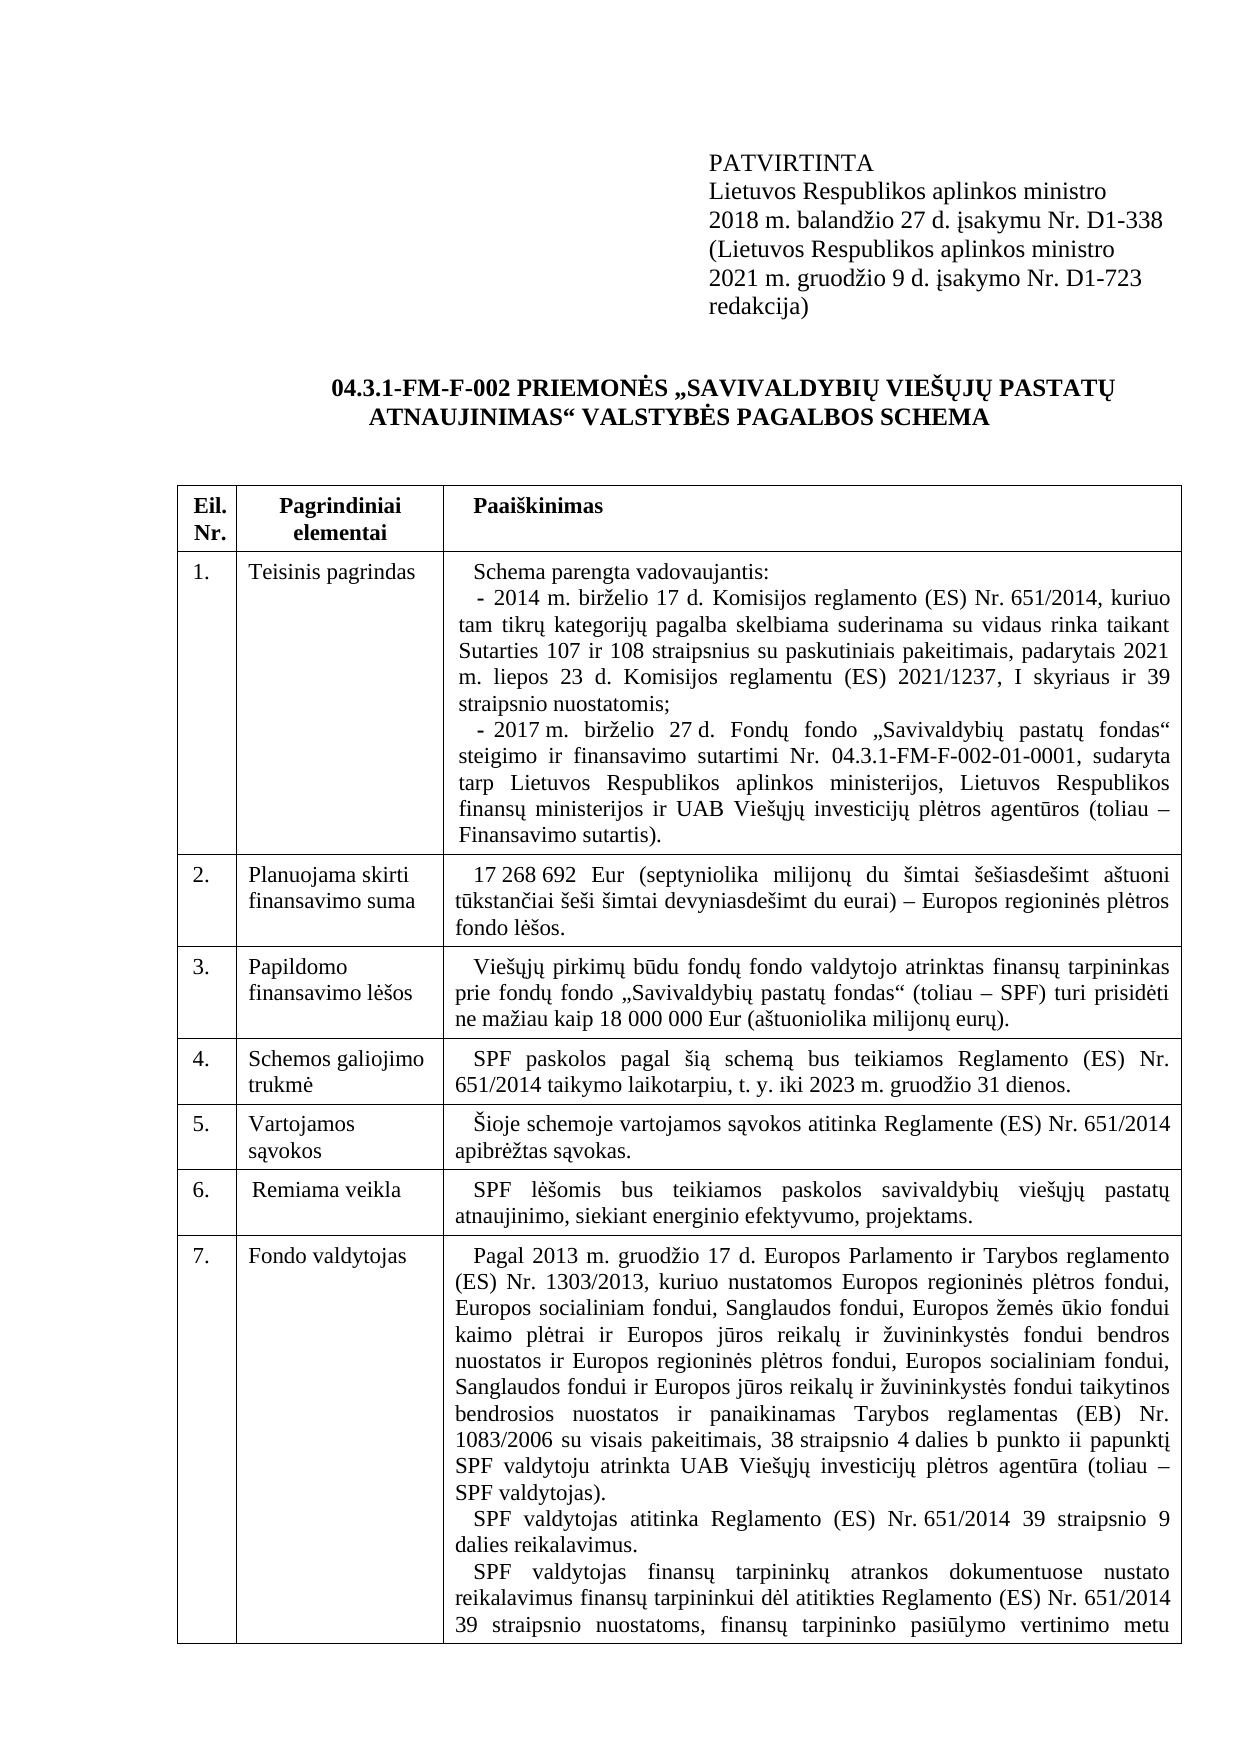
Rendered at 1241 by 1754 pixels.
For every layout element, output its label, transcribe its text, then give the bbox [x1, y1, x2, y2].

table_cell 3. [178, 947, 236, 1038]
text 04.3.1-FM-F-002 PRIEMONĖS „SAVIVALDYBIŲ VIEŠŲJŲ PASTATŲ ATNAUJINIMAS“ VALSTYBĖS PAGALBOS SCHEMA [177, 373, 1181, 430]
table_cell Vartojamos sąvokos [237, 1105, 443, 1169]
table_cell Šioje schemoje vartojamos sąvokos atitinka Reglamente (ES) Nr. 651/2014 apibrėžtas sąvokas. [444, 1105, 1181, 1169]
table_header Paaiškinimas [444, 486, 1181, 551]
text PATVIRTINTA [177, 148, 1181, 176]
text (Lietuvos Respublikos aplinkos ministro [177, 234, 1181, 263]
table_cell SPF lėšomis bus teikiamos paskolos savivaldybių viešųjų pastatų atnaujinimo, siekiant energinio efektyvumo, projektams. [444, 1170, 1181, 1235]
table_cell SPF paskolos pagal šią schemą bus teikiamos Reglamento (ES) Nr. 651/2014 taikymo laikotarpiu, t. y. iki 2023 m. gruodžio 31 dienos. [444, 1039, 1181, 1103]
table_cell Pagal 2013 m. gruodžio 17 d. Europos Parlamento ir Tarybos reglamento (ES) Nr. 1303/2013, kuriuo nustatomos Europos regioninės plėtros fondui, Europos socialiniam fondui, Sanglaudos fondui, Europos žemės ūkio fondui kaimo plėtrai ir Europos jūros reikalų ir žuvininkystės fondui bendros nuostatos ir Europos regioninės plėtros fondui, Europos socialiniam fondui, Sanglaudos fondui ir Europos jūros reikalų ir žuvininkystės fondui taikytinos bendrosios nuostatos ir panaikinamas Tarybos reglamentas (EB) Nr. 1083/2006 su visais pakeitimais, 38 straipsnio 4 dalies b punkto ii papunktį SPF valdytoju atrinkta UAB Viešųjų investicijų plėtros agentūra (toliau – SPF valdytojas). SPF valdytojas atitinka Reglamento (ES) Nr. 651/2014 39 straipsnio 9 dalies reikalavimus. SPF valdytojas finansų tarpininkų atrankos dokumentuose nustato reikalavimus finansų tarpininkui dėl atitikties Reglamento (ES) Nr. 651/2014 39 straipsnio nuostatoms, finansų tarpininko pasiūlymo vertinimo metu [444, 1236, 1181, 1643]
table_cell Remiama veikla [237, 1170, 443, 1235]
text redakcija) [177, 291, 1181, 320]
table_cell Fondo valdytojas [237, 1236, 443, 1643]
text Lietuvos Respublikos aplinkos ministro [177, 176, 1181, 205]
table_cell Planuojama skirti finansavimo suma [237, 855, 443, 946]
table_cell Viešųjų pirkimų būdu fondų fondo valdytojo atrinktas finansų tarpininkas prie fondų fondo „Savivaldybių pastatų fondas“ (toliau – SPF) turi prisidėti ne mažiau kaip 18 000 000 Eur (aštuoniolika milijonų eurų). [444, 947, 1181, 1038]
text 2018 m. balandžio 27 d. įsakymu Nr. D1-338 [177, 205, 1181, 234]
table_cell 6. [178, 1170, 236, 1235]
table_cell 5. [178, 1105, 236, 1169]
table_cell Teisinis pagrindas [237, 552, 443, 854]
table_header Eil. Nr. [178, 486, 236, 551]
text 2021 m. gruodžio 9 d. įsakymo Nr. D1-723 [177, 263, 1181, 291]
table_header Pagrindiniai elementai [237, 486, 443, 551]
table_cell 2. [178, 855, 236, 946]
table_cell Papildomo finansavimo lėšos [237, 947, 443, 1038]
table_cell 17 268 692 Eur (septyniolika milijonų du šimtai šešiasdešimt aštuoni tūkstančiai šeši šimtai devyniasdešimt du eurai) – Europos regioninės plėtros fondo lėšos. [444, 855, 1181, 946]
table_cell Schema parengta vadovaujantis: - 2014 m. birželio 17 d. Komisijos reglamento (ES) Nr. 651/2014, kuriuo tam tikrų kategorijų pagalba skelbiama suderinama su vidaus rinka taikant Sutarties 107 ir 108 straipsnius su paskutiniais pakeitimais, padarytais 2021 m. liepos 23 d. Komisijos reglamentu (ES) 2021/1237, I skyriaus ir 39 straipsnio nuostatomis; - 2017 m. birželio 27 d. Fondų fondo „Savivaldybių pastatų fondas“ steigimo ir finansavimo sutartimi Nr. 04.3.1-FM-F-002-01-0001, sudaryta tarp Lietuvos Respublikos aplinkos ministerijos, Lietuvos Respublikos finansų ministerijos ir UAB Viešųjų investicijų plėtros agentūros (toliau – Finansavimo sutartis). [444, 552, 1181, 854]
table_cell 4. [178, 1039, 236, 1103]
table_cell Schemos galiojimo trukmė [237, 1039, 443, 1103]
table_cell 7. [178, 1236, 236, 1643]
table_cell 1. [178, 552, 236, 854]
